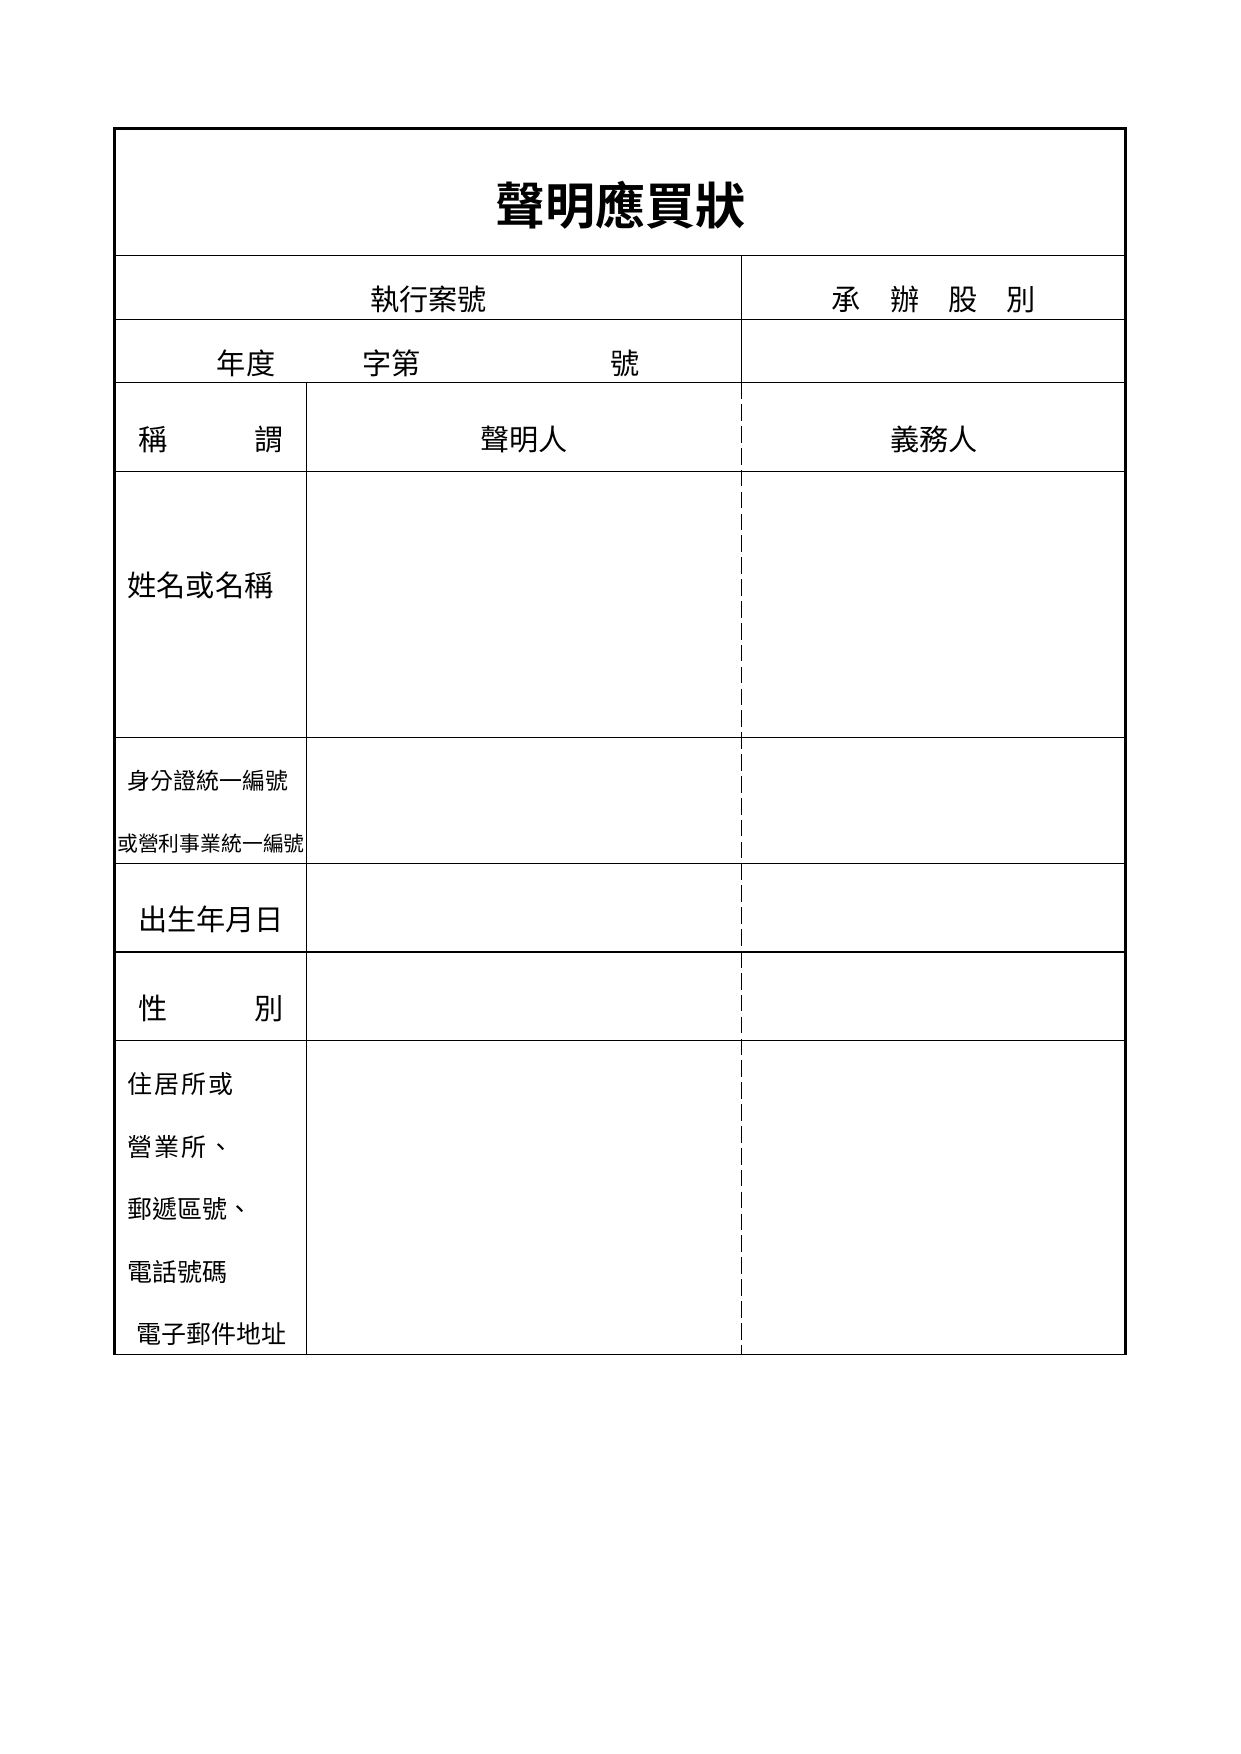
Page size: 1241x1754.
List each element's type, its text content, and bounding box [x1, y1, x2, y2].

table_cell 住居所或 營業所、 郵遞區號、 電話號碼 電子郵件地址 [116, 1041, 306, 1353]
table_cell [307, 738, 741, 863]
table_cell [307, 1041, 741, 1353]
table_cell 承 辦 股 別 [742, 256, 1124, 319]
table_cell [741, 953, 1124, 1040]
table_cell [307, 472, 741, 737]
table_header 聲明應買狀 [116, 130, 1124, 255]
table_cell [307, 953, 741, 1040]
table_cell 義務人 [741, 383, 1124, 471]
table_cell 年度 字第 號 [116, 320, 741, 382]
table_cell [741, 472, 1124, 737]
table_cell [741, 1041, 1124, 1353]
table_cell 稱 謂 [116, 383, 306, 471]
table_cell 出生年月日 [116, 864, 306, 951]
table_cell [741, 738, 1124, 863]
table_cell 聲明人 [307, 383, 741, 471]
table_cell [307, 864, 741, 951]
table_cell [741, 864, 1124, 951]
table_cell [742, 320, 1124, 382]
table_cell 執行案號 [116, 256, 741, 319]
table_cell 姓名或名稱 [116, 472, 306, 737]
table_cell 性 別 [116, 953, 306, 1040]
table_cell 身分證統一編號 或營利事業統一編號 [116, 738, 306, 863]
